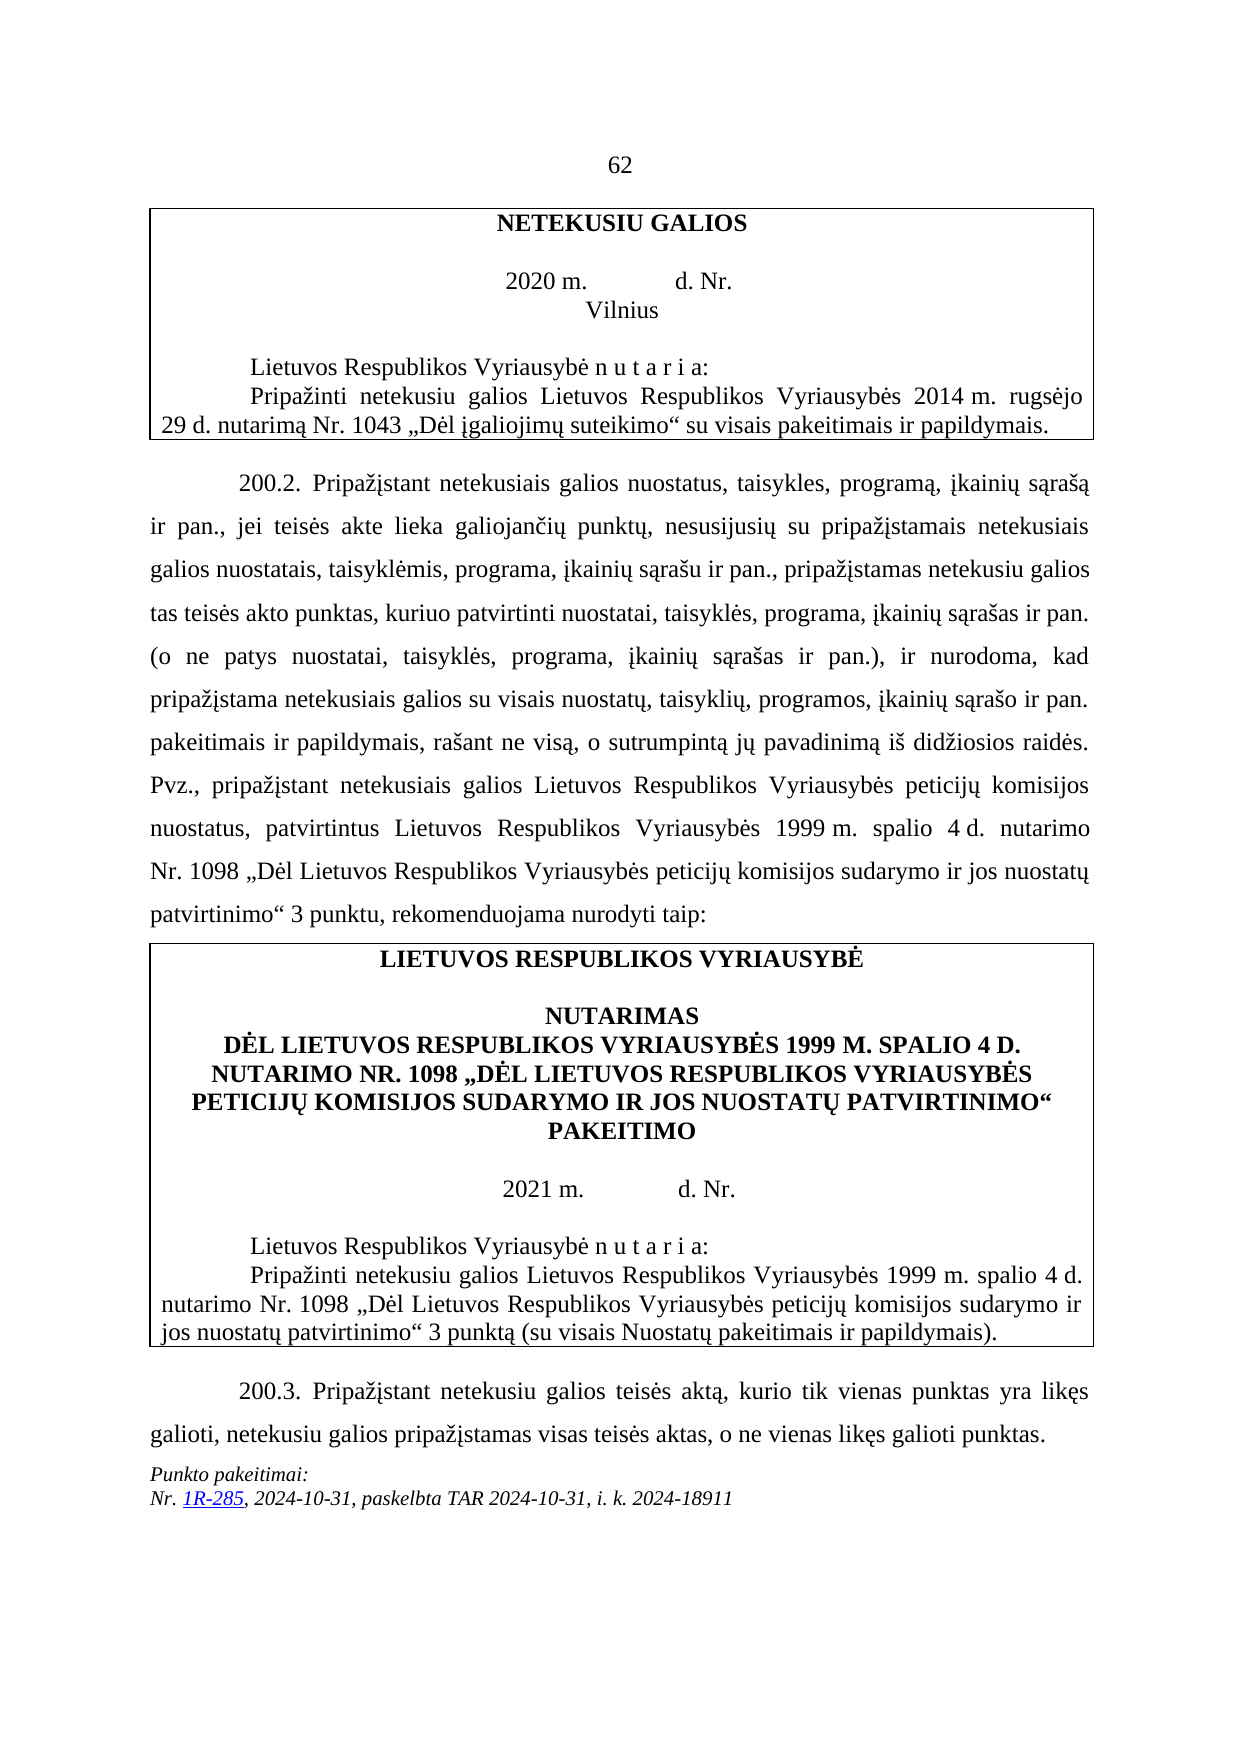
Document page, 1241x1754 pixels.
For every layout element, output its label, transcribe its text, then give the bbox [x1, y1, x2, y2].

table_header LIETUVOS RESPUBLIKOS VYRIAUSYBĖ NUTARIMAS DĖL LIETUVOS RESPUBLIKOS VYRIAUSYBĖS 1999 M. SPALIO 4 D. NUTARIMO NR. 1098 „DĖL LIETUVOS RESPUBLIKOS VYRIAUSYBĖS PETICIJŲ KOMISIJOS SUDARYMO IR JOS NUOSTATŲ PATVIRTINIMO“ PAKEITIMO 2021 m. d. Nr. Lietuvos Respublikos Vyriausybė nutaria: Pripažinti netekusiu galios Lietuvos Respublikos Vyriausybės 1999 m. spalio 4 d. nutarimo Nr. 1098 „Dėl Lietuvos Respublikos Vyriausybės peticijų komisijos sudarymo ir jos nuostatų patvirtinimo“ 3 punktą (su visais Nuostatų pakeitimais ir papildymais). [151, 944, 1093, 1346]
text 200.3. Pripažįstant netekusiu galios teisės aktą, kurio tik vienas punktas yra likęs galioti, netekusiu galios pripažįstamas visas teisės aktas, o ne vienas likęs galioti punktas. [150, 1376, 1090, 1448]
text Nr. 1R-285, 2024-10-31, paskelbta TAR 2024-10-31, i. k. 2024-18911 [150, 1486, 1090, 1510]
text Punkto pakeitimai: [150, 1462, 1090, 1486]
table_header NETEKUSIU GALIOS 2020 m. d. Nr. Vilnius Lietuvos Respublikos Vyriausybė nutaria: Pripažinti netekusiu galios Lietuvos Respublikos Vyriausybės 2014 m. rugsėjo 29 d. nutarimą Nr. 1043 „Dėl įgaliojimų suteikimo“ su visais pakeitimais ir papildymais. [151, 209, 1093, 438]
text 200.2. Pripažįstant netekusiais galios nuostatus, taisykles, programą, įkainių sąrašą ir pan., jei teisės akte lieka galiojančių punktų, nesusijusių su pripažįstamais netekusiais galios nuostatais, taisyklėmis, programa, įkainių sąrašu ir pan., pripažįstamas netekusiu galios tas teisės akto punktas, kuriuo patvirtinti nuostatai, taisyklės, programa, įkainių sąrašas ir pan. (o ne patys nuostatai, taisyklės, programa, įkainių sąrašas ir pan.), ir nurodoma, kad pripažįstama netekusiais galios su visais nuostatų, taisyklių, programos, įkainių sąrašo ir pan. pakeitimais ir papildymais, rašant ne visą, o sutrumpintą jų pavadinimą iš didžiosios raidės. Pvz., pripažįstant netekusiais galios Lietuvos Respublikos Vyriausybės peticijų komisijos nuostatus, patvirtintus Lietuvos Respublikos Vyriausybės 1999 m. spalio 4 d. nutarimo Nr. 1098 „Dėl Lietuvos Respublikos Vyriausybės peticijų komisijos sudarymo ir jos nuostatų patvirtinimo“ 3 punktu, rekomenduojama nurodyti taip: [150, 468, 1090, 928]
